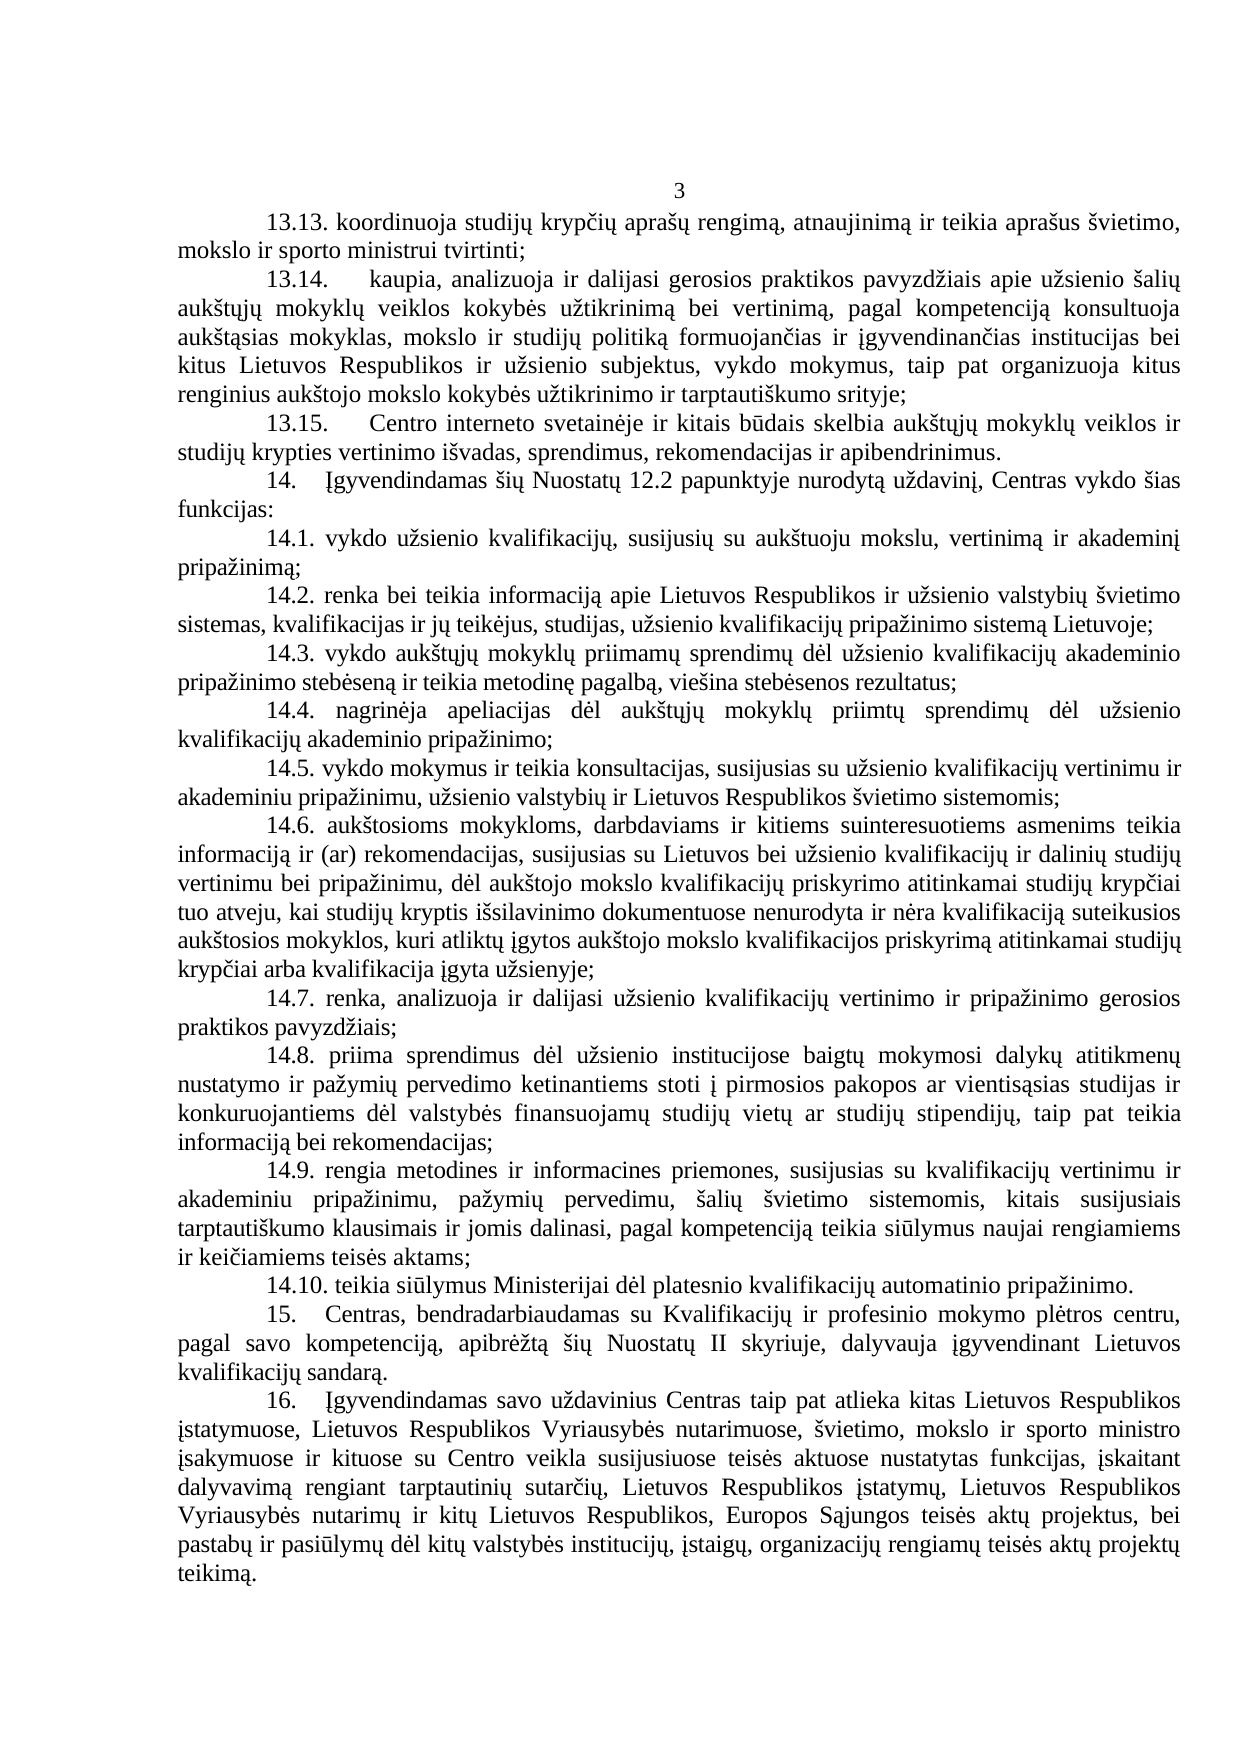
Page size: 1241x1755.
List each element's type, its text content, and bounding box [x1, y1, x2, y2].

text 14.5. vykdo mokymus ir teikia konsultacijas, susijusias su užsienio kvalifikacijų vertinimu ir akademiniu pripažinimu, užsienio valstybių ir Lietuvos Respublikos švietimo sistemomis; [177, 753, 1181, 810]
text 13.15. Centro interneto svetainėje ir kitais būdais skelbia aukštųjų mokyklų veiklos ir studijų krypties vertinimo išvadas, sprendimus, rekomendacijas ir apibendrinimus. [177, 408, 1181, 465]
text 14.7. renka, analizuoja ir dalijasi užsienio kvalifikacijų vertinimo ir pripažinimo gerosios praktikos pavyzdžiais; [177, 983, 1181, 1040]
text 14.10. teikia siūlymus Ministerijai dėl platesnio kvalifikacijų automatinio pripažinimo. [177, 1270, 1181, 1299]
text 14. Įgyvendindamas šių Nuostatų 12.2 papunktyje nurodytą uždavinį, Centras vykdo šias funkcijas: [177, 465, 1181, 523]
text 13.14. kaupia, analizuoja ir dalijasi gerosios praktikos pavyzdžiais apie užsienio šalių aukštųjų mokyklų veiklos kokybės užtikrinimą bei vertinimą, pagal kompetenciją konsultuoja aukštąsias mokyklas, mokslo ir studijų politiką formuojančias ir įgyvendinančias institucijas bei kitus Lietuvos Respublikos ir užsienio subjektus, vykdo mokymus, taip pat organizuoja kitus renginius aukštojo mokslo kokybės užtikrinimo ir tarptautiškumo srityje; [177, 264, 1181, 408]
text 15. Centras, bendradarbiaudamas su Kvalifikacijų ir profesinio mokymo plėtros centru, pagal savo kompetenciją, apibrėžtą šių Nuostatų II skyriuje, dalyvauja įgyvendinant Lietuvos kvalifikacijų sandarą. [177, 1299, 1181, 1385]
text 14.4. nagrinėja apeliacijas dėl aukštųjų mokyklų priimtų sprendimų dėl užsienio kvalifikacijų akademinio pripažinimo; [177, 695, 1181, 753]
text 16. Įgyvendindamas savo uždavinius Centras taip pat atlieka kitas Lietuvos Respublikos įstatymuose, Lietuvos Respublikos Vyriausybės nutarimuose, švietimo, mokslo ir sporto ministro įsakymuose ir kituose su Centro veikla susijusiuose teisės aktuose nustatytas funkcijas, įskaitant dalyvavimą rengiant tarptautinių sutarčių, Lietuvos Respublikos įstatymų, Lietuvos Respublikos Vyriausybės nutarimų ir kitų Lietuvos Respublikos, Europos Sąjungos teisės aktų projektus, bei pastabų ir pasiūlymų dėl kitų valstybės institucijų, įstaigų, organizacijų rengiamų teisės aktų projektų teikimą. [177, 1385, 1181, 1587]
text 13.13. koordinuoja studijų krypčių aprašų rengimą, atnaujinimą ir teikia aprašus švietimo, mokslo ir sporto ministrui tvirtinti; [177, 207, 1181, 264]
text 14.2. renka bei teikia informaciją apie Lietuvos Respublikos ir užsienio valstybių švietimo sistemas, kvalifikacijas ir jų teikėjus, studijas, užsienio kvalifikacijų pripažinimo sistemą Lietuvoje; [177, 580, 1181, 638]
text 14.9. rengia metodines ir informacines priemones, susijusias su kvalifikacijų vertinimu ir akademiniu pripažinimu, pažymių pervedimu, šalių švietimo sistemomis, kitais susijusiais tarptautiškumo klausimais ir jomis dalinasi, pagal kompetenciją teikia siūlymus naujai rengiamiems ir keičiamiems teisės aktams; [177, 1155, 1181, 1270]
text 14.1. vykdo užsienio kvalifikacijų, susijusių su aukštuoju mokslu, vertinimą ir akademinį pripažinimą; [177, 523, 1181, 580]
text 14.6. aukštosioms mokykloms, darbdaviams ir kitiems suinteresuotiems asmenims teikia informaciją ir (ar) rekomendacijas, susijusias su Lietuvos bei užsienio kvalifikacijų ir dalinių studijų vertinimu bei pripažinimu, dėl aukštojo mokslo kvalifikacijų priskyrimo atitinkamai studijų krypčiai tuo atveju, kai studijų kryptis išsilavinimo dokumentuose nenurodyta ir nėra kvalifikaciją suteikusios aukštosios mokyklos, kuri atliktų įgytos aukštojo mokslo kvalifikacijos priskyrimą atitinkamai studijų krypčiai arba kvalifikacija įgyta užsienyje; [177, 810, 1181, 983]
text 14.8. priima sprendimus dėl užsienio institucijose baigtų mokymosi dalykų atitikmenų nustatymo ir pažymių pervedimo ketinantiems stoti į pirmosios pakopos ar vientisąsias studijas ir konkuruojantiems dėl valstybės finansuojamų studijų vietų ar studijų stipendijų, taip pat teikia informaciją bei rekomendacijas; [177, 1040, 1181, 1155]
text 14.3. vykdo aukštųjų mokyklų priimamų sprendimų dėl užsienio kvalifikacijų akademinio pripažinimo stebėseną ir teikia metodinę pagalbą, viešina stebėsenos rezultatus; [177, 638, 1181, 695]
